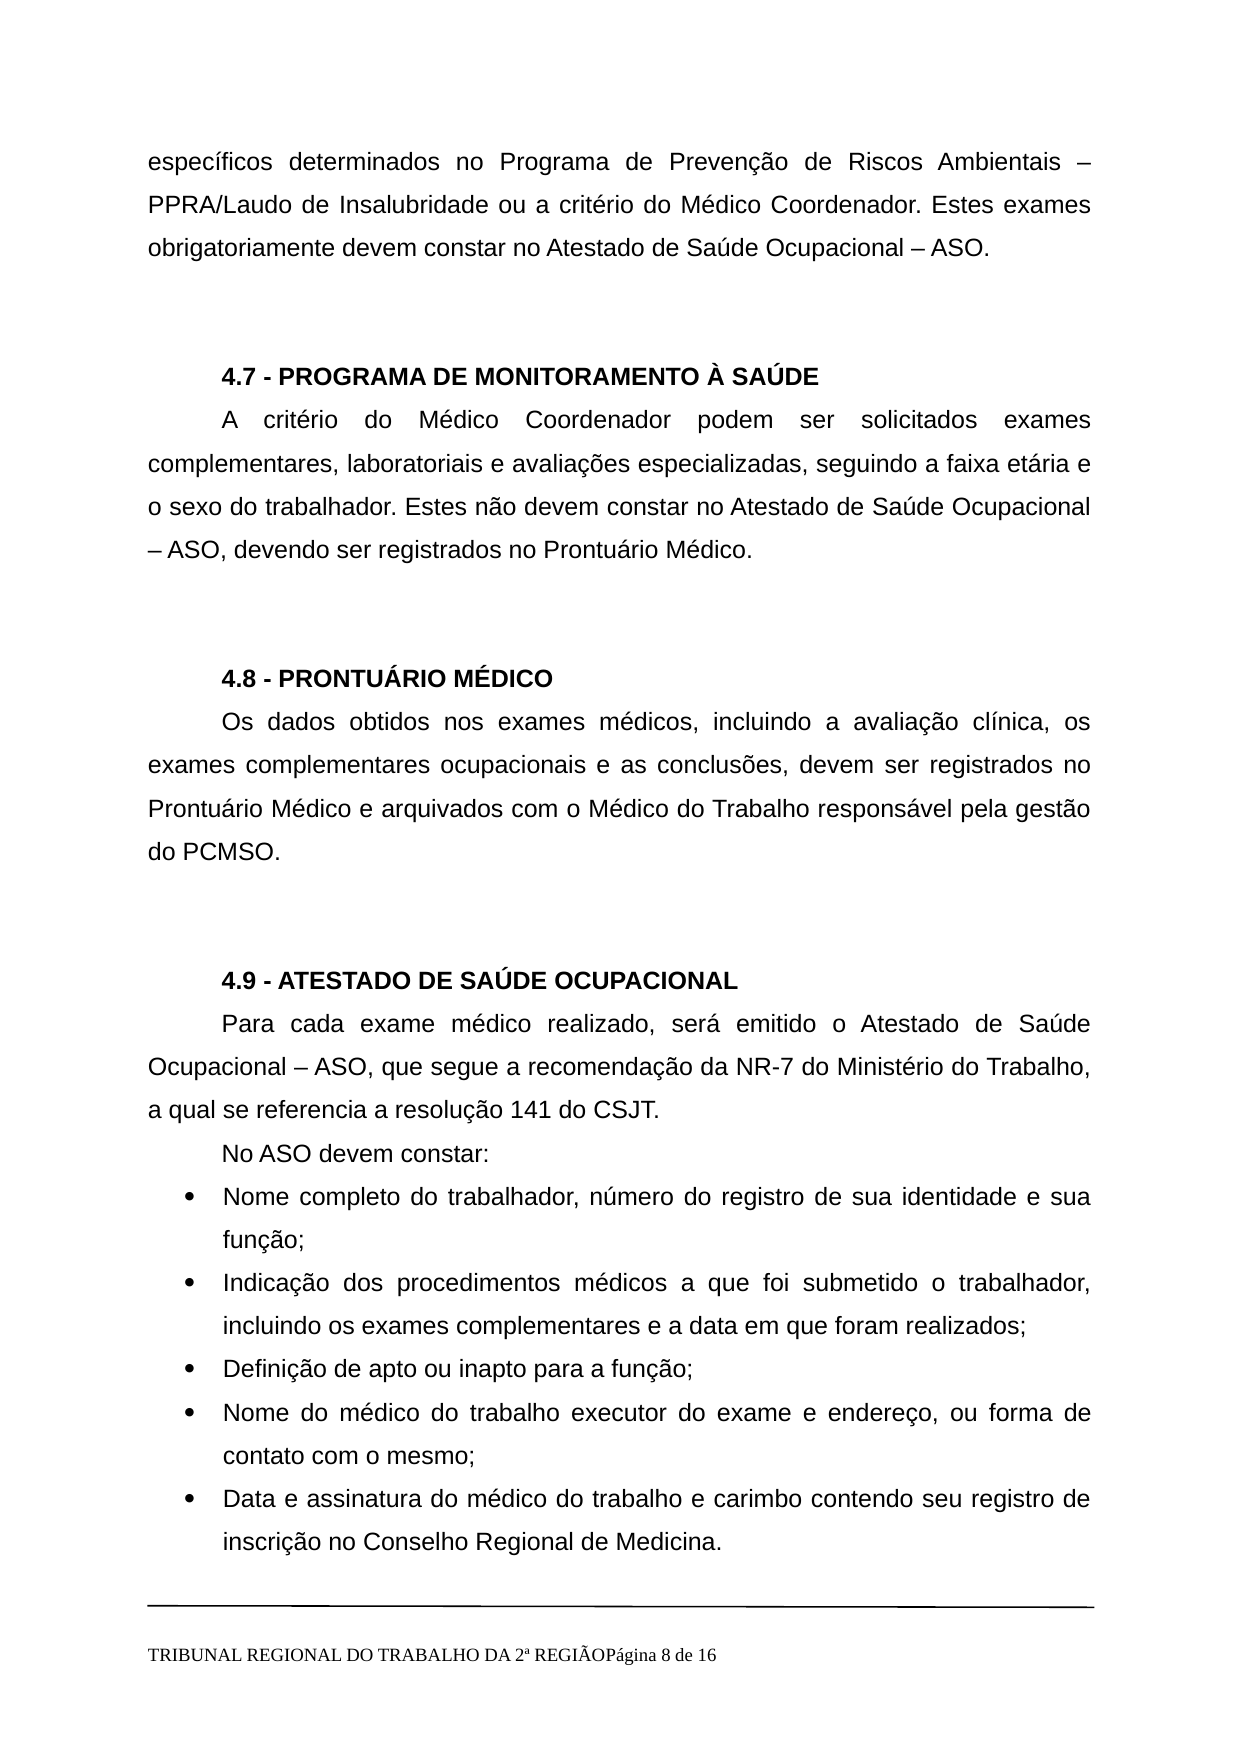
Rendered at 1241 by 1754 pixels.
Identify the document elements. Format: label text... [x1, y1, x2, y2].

text 4.9 - ATESTADO DE SAÚDE OCUPACIONAL [148, 966, 1093, 995]
list Nome do médico do trabalho executor do exame e endereço, ou forma de contato com o mesmo; [185, 1398, 1093, 1470]
text No ASO devem constar: [148, 1139, 1093, 1167]
list Indicação dos procedimentos médicos a que foi submetido o trabalhador, incluindo os exames complementares e a data em que foram realizados; [185, 1268, 1093, 1340]
text Os dados obtidos nos exames médicos, incluindo a avaliação clínica, os exames complementares ocupacionais e as conclusões, devem ser registrados no Prontuário Médico e arquivados com o Médico do Trabalho responsável pela gestão do PCMSO. [148, 707, 1093, 866]
text 4.7 - PROGRAMA DE MONITORAMENTO À SAÚDE [148, 362, 1093, 391]
list Data e assinatura do médico do trabalho e carimbo contendo seu registro de inscrição no Conselho Regional de Medicina. [185, 1484, 1093, 1556]
list Nome completo do trabalhador, número do registro de sua identidade e sua função; [185, 1182, 1093, 1254]
text específicos determinados no Programa de Prevenção de Riscos Ambientais – PPRA/Laudo de Insalubridade ou a critério do Médico Coordenador. Estes exames obrigatoriamente devem constar no Atestado de Saúde Ocupacional – ASO. [148, 147, 1093, 262]
text Para cada exame médico realizado, será emitido o Atestado de Saúde Ocupacional – ASO, que segue a recomendação da NR-7 do Ministério do Trabalho, a qual se referencia a resolução 141 do CSJT. [148, 1009, 1093, 1124]
list Definição de apto ou inapto para a função; [185, 1354, 1093, 1383]
text 4.8 - PRONTUÁRIO MÉDICO [148, 664, 1093, 693]
text A critério do Médico Coordenador podem ser solicitados exames complementares, laboratoriais e avaliações especializadas, seguindo a faixa etária e o sexo do trabalhador. Estes não devem constar no Atestado de Saúde Ocupacional – ASO, devendo ser registrados no Prontuário Médico. [148, 406, 1093, 564]
